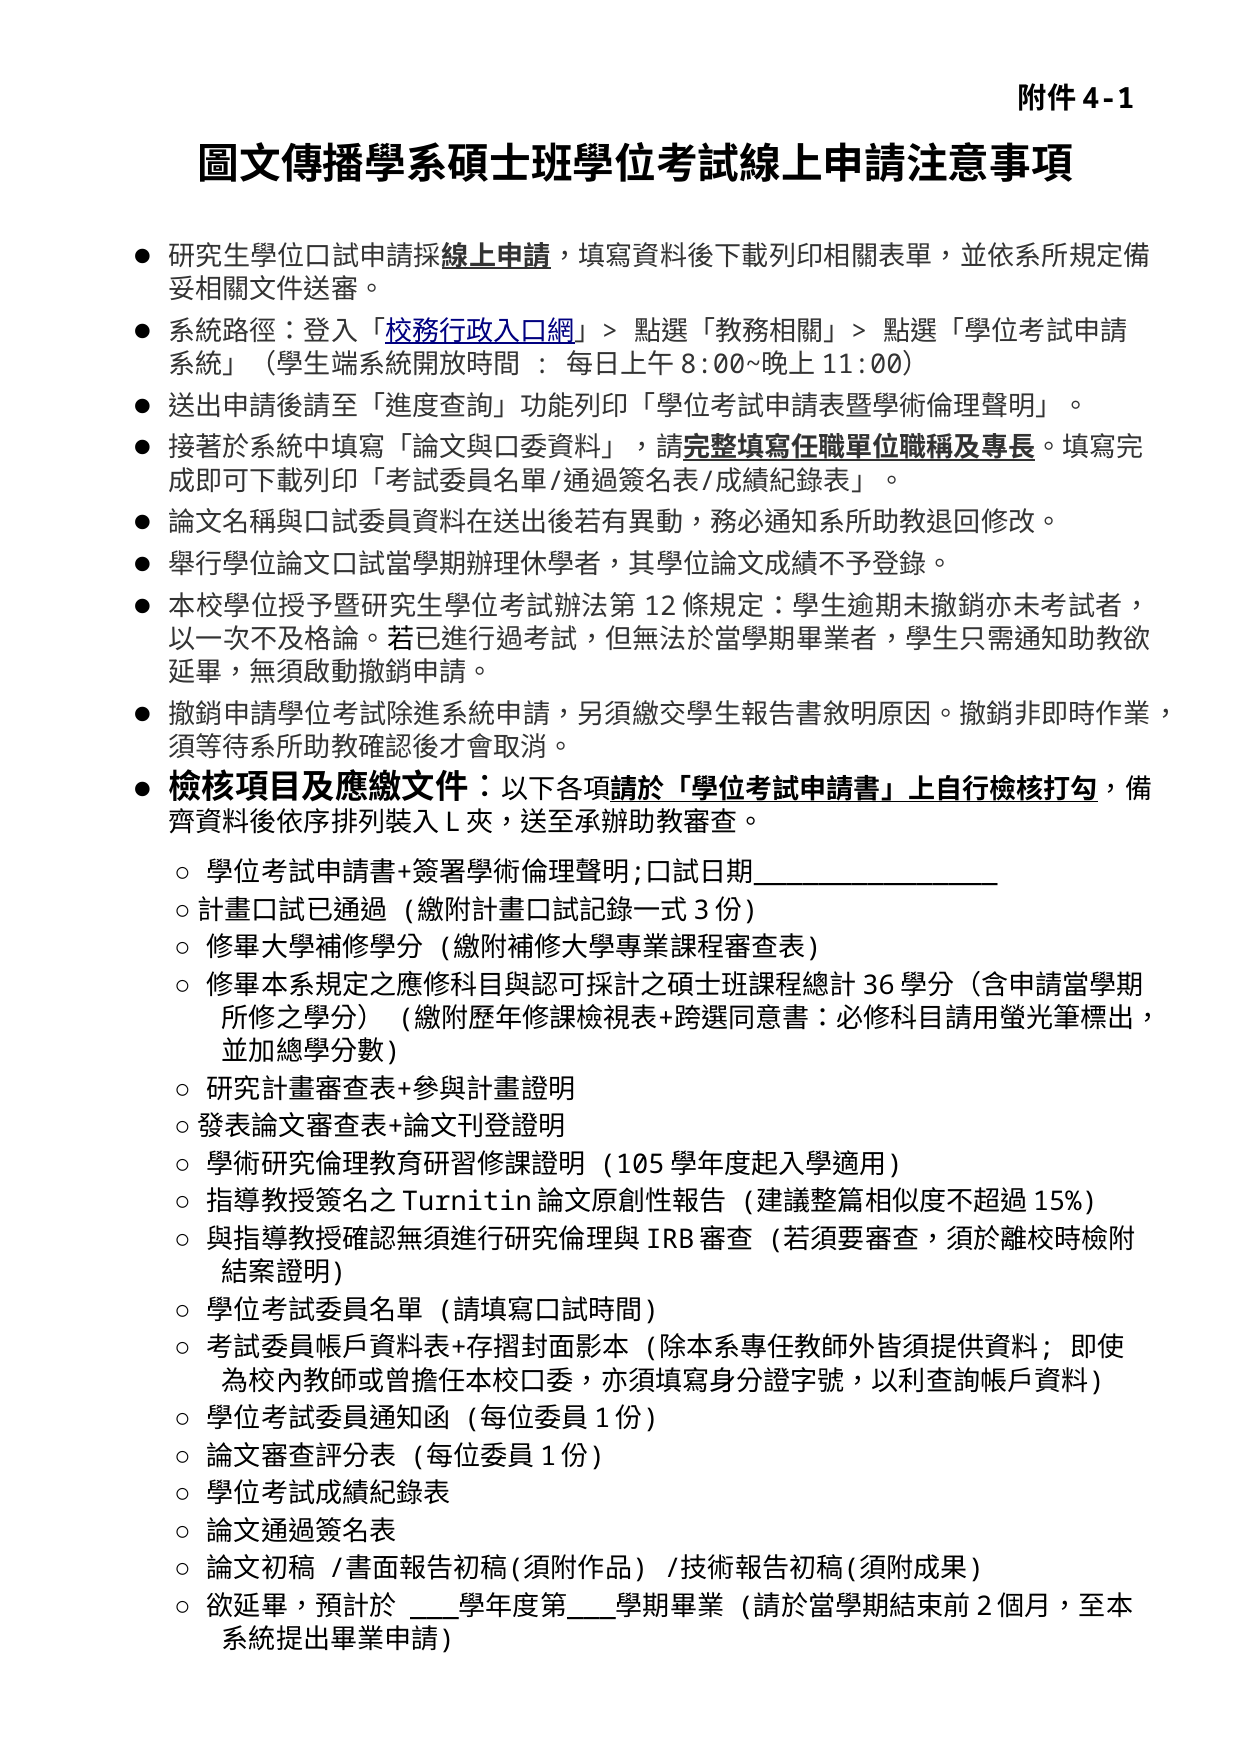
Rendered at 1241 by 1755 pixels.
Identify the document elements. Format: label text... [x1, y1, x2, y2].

list 系統路徑：登入「校務行政入口網」> 點選「教務相關」> 點選「學位考試申請系統」（學生端系統開放時間 : 每日上午8:00~晚上11:00） [133, 313, 1152, 380]
list 接著於系統中填寫「論文與口委資料」，請完整填寫任職單位職稱及專長。填寫完成即可下載列印「考試委員名單/通過簽名表/成績紀錄表」。 [133, 430, 1152, 497]
text ○ 論文初稿 /書面報告初稿(須附作品) /技術報告初稿(須附成果) [174, 1551, 1152, 1584]
list 研究生學位口試申請採線上申請，填寫資料後下載列印相關表單，並依系所規定備妥相關文件送審。 [133, 238, 1152, 305]
list 送出申請後請至「進度查詢」功能列印「學位考試申請表暨學術倫理聲明」。 [133, 388, 1152, 422]
text ○ 與指導教授確認無須進行研究倫理與IRB審查 (若須要審查，須於離校時檢附結案證明) [174, 1222, 1152, 1288]
text ○ 考試委員帳戶資料表+存摺封面影本 (除本系專任教師外皆須提供資料; 即使為校內教師或曾擔任本校口委，亦須填寫身分證字號，以利查詢帳戶資料) [174, 1330, 1152, 1397]
list 檢核項目及應繳文件：以下各項請於「學位考試申請書」上自行檢核打勾，備齊資料後依序排列裝入L夾，送至承辦助教審查。 [133, 772, 1152, 838]
text ○ 學位考試委員通知函 (每位委員1份) [174, 1401, 1152, 1434]
text ○ 論文審查評分表 (每位委員1份) [174, 1438, 1152, 1472]
text ○ 學位考試成績紀錄表 [174, 1476, 1152, 1509]
list 撤銷申請學位考試除進系統申請，另須繳交學生報告書敘明原因。撤銷非即時作業，須等待系所助教確認後才會取消。 [133, 697, 1152, 763]
text ○ 欲延畢，預計於 ___學年度第___學期畢業 (請於當學期結束前2個月，至本系統提出畢業申請) [174, 1588, 1152, 1655]
text ○ 學術研究倫理教育研習修課證明 (105學年度起入學適用) [174, 1147, 1152, 1180]
text ○ 修畢本系規定之應修科目與認可採計之碩士班課程總計36學分（含申請當學期所修之學分） (繳附歷年修課檢視表+跨選同意書：必修科目請用螢光筆標出，並加總學分數) [174, 967, 1152, 1067]
text ○ 論文通過簽名表 [174, 1513, 1152, 1547]
text ○ 計畫口試已通過 (繳附計畫口試記錄一式3份) [174, 892, 1152, 926]
list 論文名稱與口試委員資料在送出後若有異動，務必通知系所助教退回修改。 [133, 505, 1152, 538]
list 本校學位授予暨研究生學位考試辦法第12條規定：學生逾期未撤銷亦未考試者，以一次不及格論。若已進行過考試，但無法於當學期畢業者，學生只需通知助教欲延畢，無須啟動撤銷申請。 [133, 588, 1152, 688]
text 附件4-1 [118, 75, 1152, 117]
text ○ 學位考試委員名單 (請填寫口試時間) [174, 1292, 1152, 1326]
text ○ 修畢大學補修學分 (繳附補修大學專業課程審查表) [174, 930, 1152, 963]
text ○ 指導教授簽名之Turnitin論文原創性報告 (建議整篇相似度不超過15%) [174, 1184, 1152, 1217]
text ○ 學位考試申請書+簽署學術倫理聲明;口試日期_______________ [174, 855, 1152, 888]
text ○ 發表論文審查表+論文刊登證明 [174, 1109, 1152, 1142]
list 舉行學位論文口試當學期辦理休學者，其學位論文成績不予登錄。 [133, 547, 1152, 580]
text 圖文傳播學系碩士班學位考試線上申請注意事項 [118, 130, 1152, 190]
text ○ 研究計畫審查表+參與計畫證明 [174, 1072, 1152, 1105]
